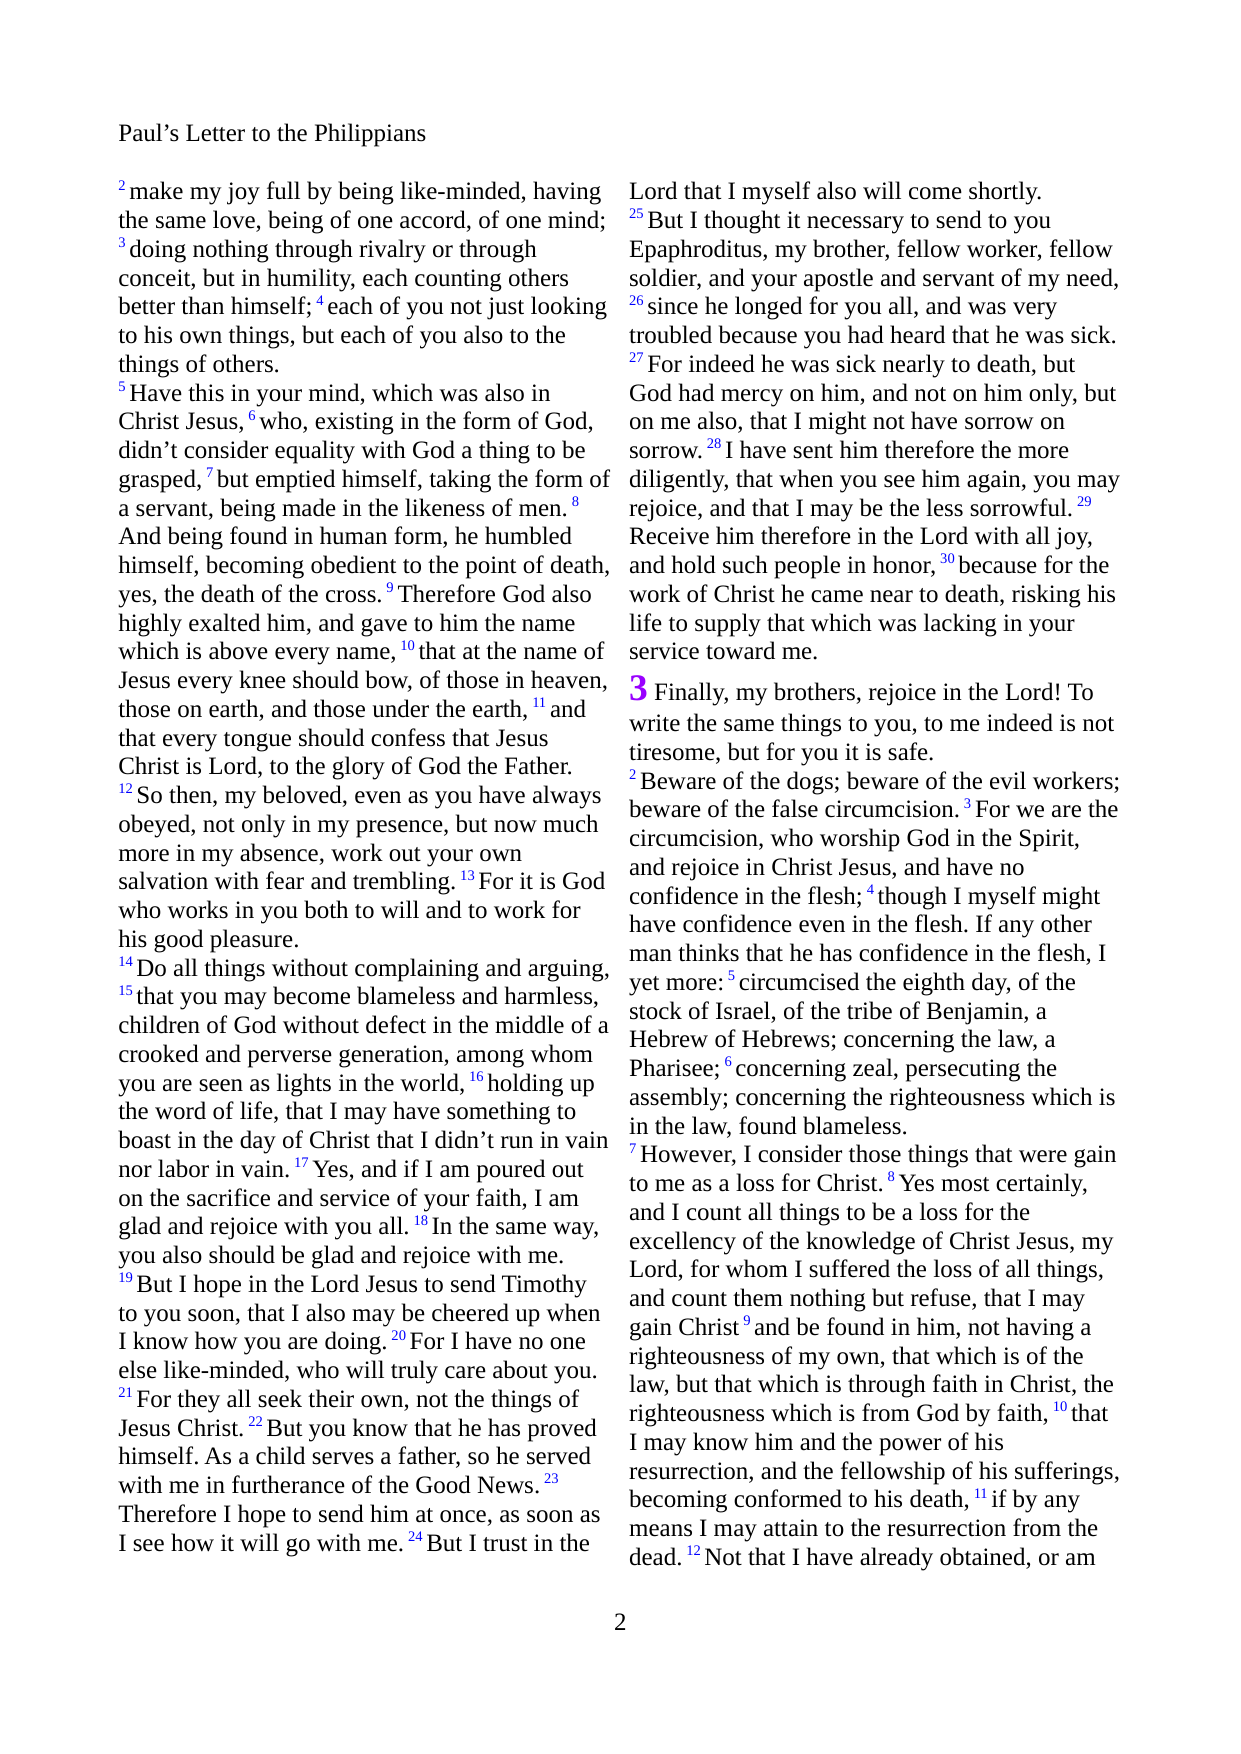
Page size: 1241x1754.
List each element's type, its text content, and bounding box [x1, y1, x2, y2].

text 2 make my joy full by being like-minded, having the same love, being of one accord, of one mind; 3 doing nothing through rivalry or through conceit, but in humility, each counting others better than himself; 4 each of you not just looking to his own things, but each of you also to the things of others. [118, 176, 611, 378]
text 2 Beware of the dogs; beware of the evil workers; beware of the false circumcision. 3 For we are the circumcision, who worship God in the Spirit, and rejoice in Christ Jesus, and have no confidence in the flesh; 4 though I myself might have confidence even in the flesh. If any other man thinks that he has confidence in the flesh, I yet more: 5 circumcised the eighth day, of the stock of Israel, of the tribe of Benjamin, a Hebrew of Hebrews; concerning the law, a Pharisee; 6 concerning zeal, persecuting the assembly; concerning the righteousness which is in the law, found blameless. [629, 766, 1122, 1139]
text Lord that I myself also will come shortly. [629, 176, 1122, 205]
text 5 Have this in your mind, which was also in Christ Jesus, 6 who, existing in the form of God, didn’t consider equality with God a thing to be grasped, 7 but emptied himself, taking the form of a servant, being made in the likeness of men. 8 And being found in human form, he humbled himself, becoming obedient to the point of death, yes, the death of the cross. 9 Therefore God also highly exalted him, and gave to him the name which is above every name, 10 that at the name of Jesus every knee should bow, of those in heaven, those on earth, and those under the earth, 11 and that every tongue should confess that Jesus Christ is Lord, to the glory of God the Father. [118, 378, 611, 780]
text 12 So then, my beloved, even as you have always obeyed, not only in my presence, but now much more in my absence, work out your own salvation with fear and trembling. 13 For it is God who works in you both to will and to work for his good pleasure. [118, 780, 611, 953]
text 19 But I hope in the Lord Jesus to send Timothy to you soon, that I also may be cheered up when I know how you are doing. 20 For I have no one else like-minded, who will truly care about you. 21 For they all seek their own, not the things of Jesus Christ. 22 But you know that he has proved himself. As a child serves a father, so he served with me in furtherance of the Good News. 23 Therefore I hope to send him at once, as soon as I see how it will go with me. 24 But I trust in the [118, 1269, 611, 1556]
text 3 Finally, my brothers, rejoice in the Lord! To write the same things to you, to me indeed is not tiresome, but for you it is safe. [629, 665, 1122, 766]
text 14 Do all things without complaining and arguing, 15 that you may become blameless and harmless, children of God without defect in the middle of a crooked and perverse generation, among whom you are seen as lights in the world, 16 holding up the word of life, that I may have something to boast in the day of Christ that I didn’t run in vain nor labor in vain. 17 Yes, and if I am poured out on the sacrifice and service of your faith, I am glad and rejoice with you all. 18 In the same way, you also should be glad and rejoice with me. [118, 953, 611, 1269]
text 25 But I thought it necessary to send to you Epaphroditus, my brother, fellow worker, fellow soldier, and your apostle and servant of my need, 26 since he longed for you all, and was very troubled because you had heard that he was sick. 27 For indeed he was sick nearly to death, but God had mercy on him, and not on him only, but on me also, that I might not have sorrow on sorrow. 28 I have sent him therefore the more diligently, that when you see him again, you may rejoice, and that I may be the less sorrowful. 29 Receive him therefore in the Lord with all joy, and hold such people in honor, 30 because for the work of Christ he came near to death, risking his life to supply that which was lacking in your service toward me. [629, 205, 1122, 665]
text 7 However, I consider those things that were gain to me as a loss for Christ. 8 Yes most certainly, and I count all things to be a loss for the excellency of the knowledge of Christ Jesus, my Lord, for whom I suffered the loss of all things, and count them nothing but refuse, that I may gain Christ 9 and be found in him, not having a righteousness of my own, that which is of the law, but that which is through faith in Christ, the righteousness which is from God by faith, 10 that I may know him and the power of his resurrection, and the fellowship of his sufferings, becoming conformed to his death, 11 if by any means I may attain to the resurrection from the dead. 12 Not that I have already obtained, or am [629, 1139, 1122, 1571]
